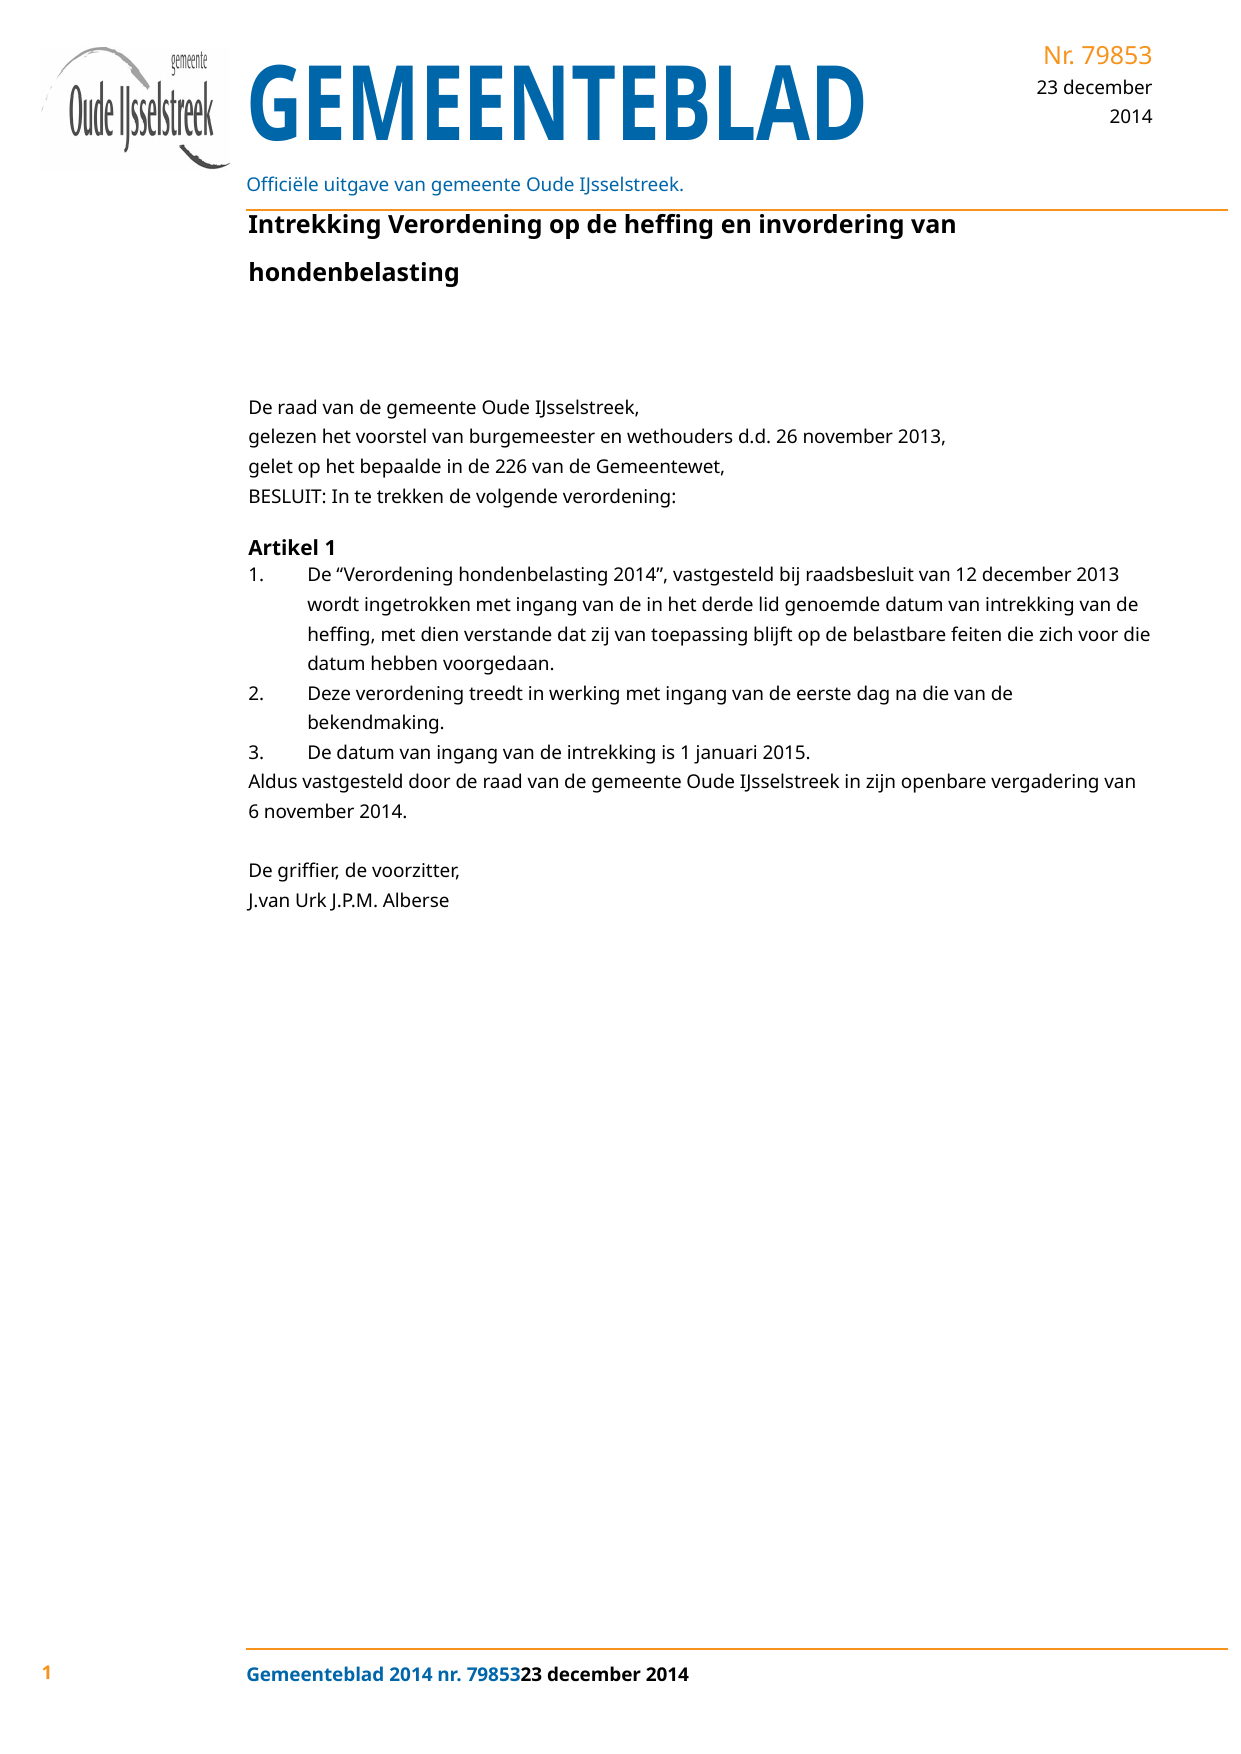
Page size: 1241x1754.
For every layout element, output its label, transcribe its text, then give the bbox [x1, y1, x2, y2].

text Artikel 1 [248, 533, 1152, 562]
text gelet op het bepaalde in de 226 van de Gemeentewet, [248, 453, 1152, 479]
list Deze verordening treedt in werking met ingang van de eerste dag na die van de bekendmaking. [248, 680, 1152, 735]
list De datum van ingang van de intrekking is 1 januari 2015. [248, 739, 1152, 765]
text gelezen het voorstel van burgemeester en wethouders d.d. 26 november 2013, [248, 424, 1152, 449]
picture [41, 47, 231, 172]
text J.van Urk J.P.M. Alberse [248, 887, 1152, 913]
text De griffier, de voorzitter, [248, 857, 1152, 883]
text Aldus vastgesteld door de raad van de gemeente Oude IJsselstreek in zijn openbare vergadering van 6 november 2014. [248, 769, 1152, 824]
text BESLUIT: In te trekken de volgende verordening: [248, 483, 1152, 508]
text De raad van de gemeente Oude IJsselstreek, [248, 394, 1152, 420]
text Intrekking Verordening op de heffing en invordering van hondenbelasting [248, 211, 1152, 288]
list De “Verordening hondenbelasting 2014”, vastgesteld bij raadsbesluit van 12 december 2013 wordt ingetrokken met ingang van de in het derde lid genoemde datum van intrekking van de heffing, met dien verstande dat zij van toepassing blijft op de belastbare feiten die zich voor die datum hebben voorgedaan. [248, 562, 1152, 676]
